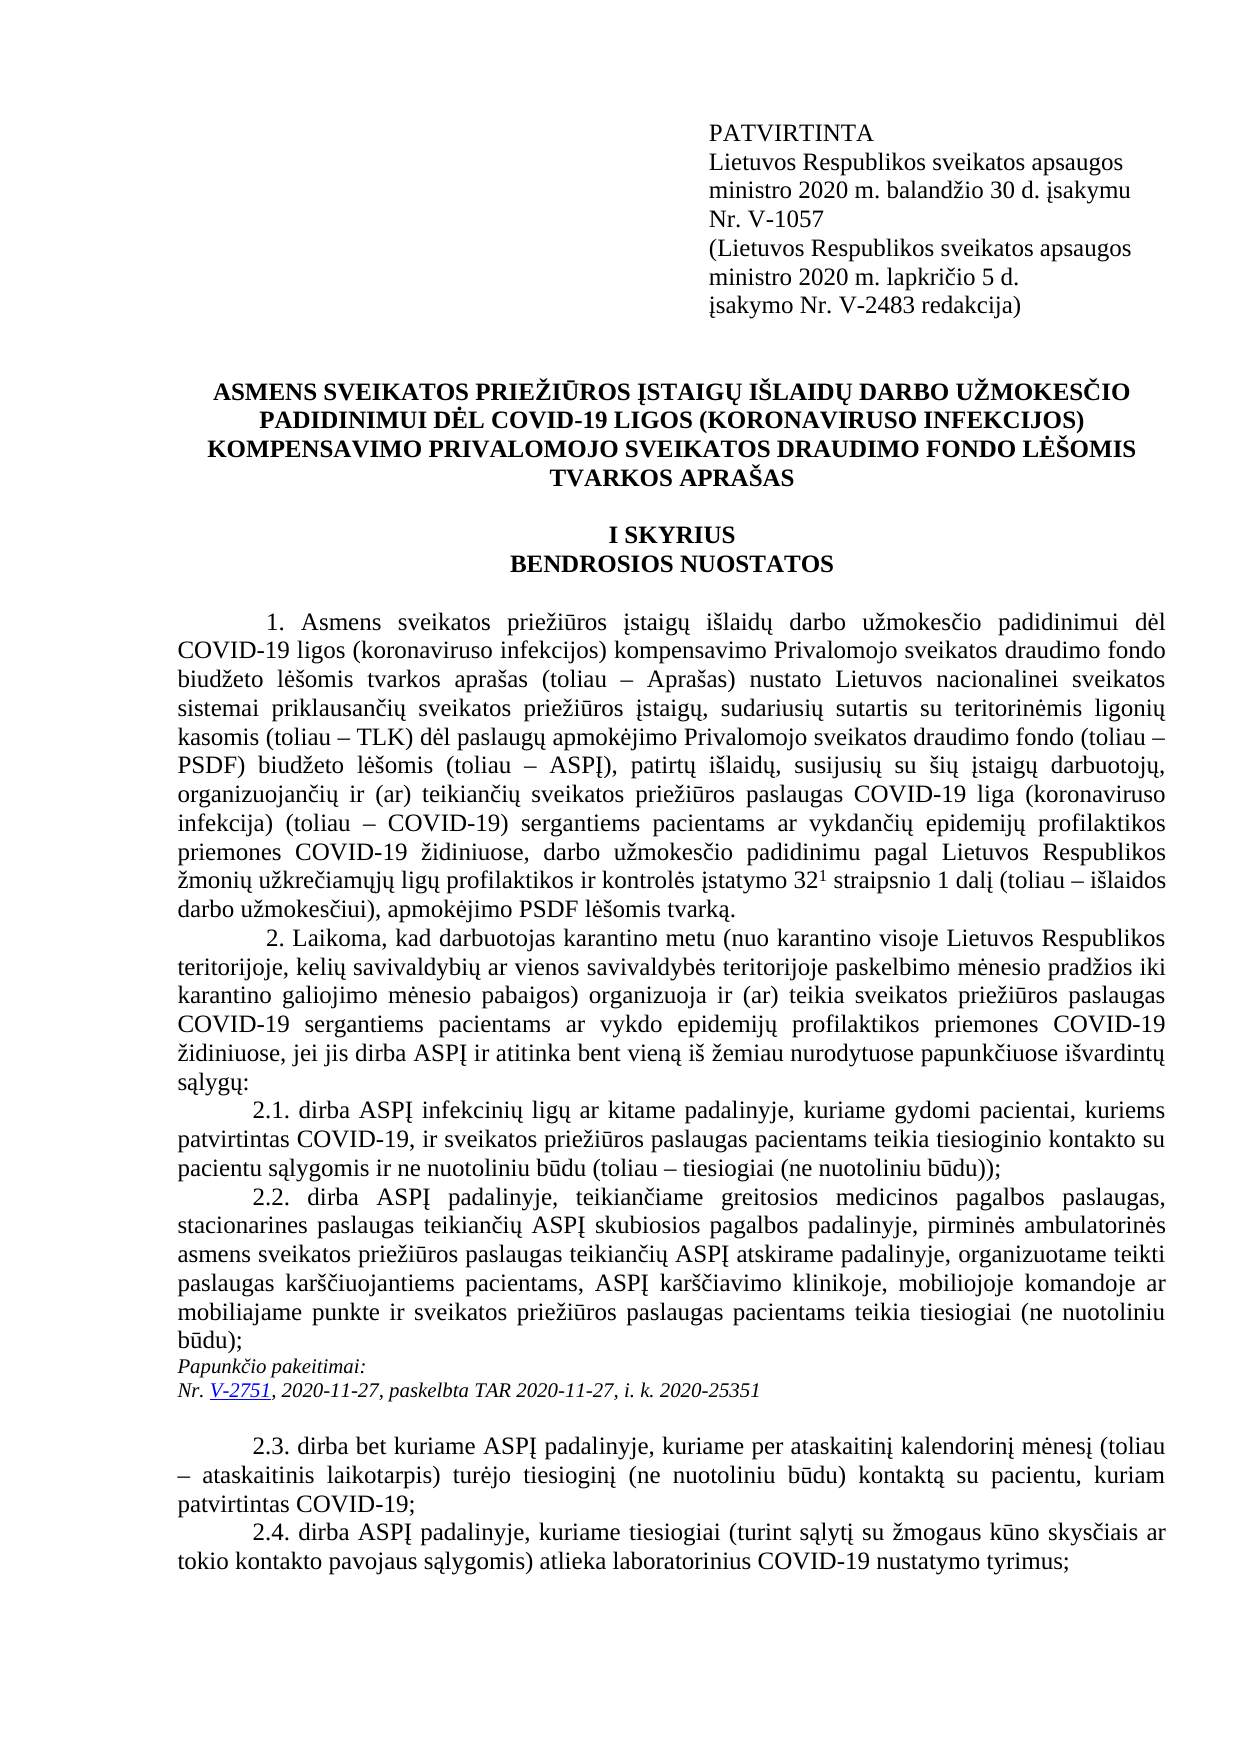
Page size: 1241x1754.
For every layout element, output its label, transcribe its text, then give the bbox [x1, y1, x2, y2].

text I SKYRIUS [177, 521, 1167, 549]
text Lietuvos Respublikos sveikatos apsaugos [177, 147, 1167, 176]
text Nr. V-2751, 2020-11-27, paskelbta TAR 2020-11-27, i. k. 2020-25351 [177, 1378, 1167, 1402]
text ASMENS SVEIKATOS PRIEŽIŪROS ĮSTAIGŲ IŠLAIDŲ DARBO UŽMOKESČIO PADIDINIMUI DĖL COVID-19 LIGOS (KORONAVIRUSO INFEKCIJOS) KOMPENSAVIMO PRIVALOMOJO SVEIKATOS DRAUDIMO FONDO LĖŠOMIS TVARKOS APRAŠAS [177, 377, 1167, 492]
text 1. Asmens sveikatos priežiūros įstaigų išlaidų darbo užmokesčio padidinimui dėl COVID-19 ligos (koronaviruso infekcijos) kompensavimo Privalomojo sveikatos draudimo fondo biudžeto lėšomis tvarkos aprašas (toliau – Aprašas) nustato Lietuvos nacionalinei sveikatos sistemai priklausančių sveikatos priežiūros įstaigų, sudariusių sutartis su teritorinėmis ligonių kasomis (toliau – TLK) dėl paslaugų apmokėjimo Privalomojo sveikatos draudimo fondo (toliau – PSDF) biudžeto lėšomis (toliau – ASPĮ), patirtų išlaidų, susijusių su šių įstaigų darbuotojų, organizuojančių ir (ar) teikiančių sveikatos priežiūros paslaugas COVID-19 liga (koronaviruso infekcija) (toliau – COVID-19) sergantiems pacientams ar vykdančių epidemijų profilaktikos priemones COVID-19 židiniuose, darbo užmokesčio padidinimu pagal Lietuvos Respublikos žmonių užkrečiamųjų ligų profilaktikos ir kontrolės įstatymo 321 straipsnio 1 dalį (toliau – išlaidos darbo užmokesčiui), apmokėjimo PSDF lėšomis tvarką. [177, 607, 1167, 923]
text 2.4. dirba ASPĮ padalinyje, kuriame tiesiogiai (turint sąlytį su žmogaus kūno skysčiais ar tokio kontakto pavojaus sąlygomis) atlieka laboratorinius COVID-19 nustatymo tyrimus; [177, 1517, 1167, 1575]
text 2.3. dirba bet kuriame ASPĮ padalinyje, kuriame per ataskaitinį kalendorinį mėnesį (toliau – ataskaitinis laikotarpis) turėjo tiesioginį (ne nuotoliniu būdu) kontaktą su pacientu, kuriam patvirtintas COVID-19; [177, 1431, 1167, 1517]
text 2.2. dirba ASPĮ padalinyje, teikiančiame greitosios medicinos pagalbos paslaugas, stacionarines paslaugas teikiančių ASPĮ skubiosios pagalbos padalinyje, pirminės ambulatorinės asmens sveikatos priežiūros paslaugas teikiančių ASPĮ atskirame padalinyje, organizuotame teikti paslaugas karščiuojantiems pacientams, ASPĮ karščiavimo klinikoje, mobiliojoje komandoje ar mobiliajame punkte ir sveikatos priežiūros paslaugas pacientams teikia tiesiogiai (ne nuotoliniu būdu); [177, 1182, 1167, 1354]
text 2.1. dirba ASPĮ infekcinių ligų ar kitame padalinyje, kuriame gydomi pacientai, kuriems patvirtintas COVID-19, ir sveikatos priežiūros paslaugas pacientams teikia tiesioginio kontakto su pacientu sąlygomis ir ne nuotoliniu būdu (toliau – tiesiogiai (ne nuotoliniu būdu)); [177, 1096, 1167, 1182]
text Nr. V-1057 [177, 204, 1167, 233]
text ministro 2020 m. balandžio 30 d. įsakymu [177, 176, 1167, 204]
text 2. Laikoma, kad darbuotojas karantino metu (nuo karantino visoje Lietuvos Respublikos teritorijoje, kelių savivaldybių ar vienos savivaldybės teritorijoje paskelbimo mėnesio pradžios iki karantino galiojimo mėnesio pabaigos) organizuoja ir (ar) teikia sveikatos priežiūros paslaugas COVID-19 sergantiems pacientams ar vykdo epidemijų profilaktikos priemones COVID-19 židiniuose, jei jis dirba ASPĮ ir atitinka bent vieną iš žemiau nurodytuose papunkčiuose išvardintų sąlygų: [177, 923, 1167, 1096]
text ministro 2020 m. lapkričio 5 d. [177, 262, 1167, 291]
text BENDROSIOS NUOSTATOS [177, 549, 1167, 578]
text (Lietuvos Respublikos sveikatos apsaugos [177, 233, 1167, 262]
text įsakymo Nr. V-2483 redakcija) [177, 291, 1167, 319]
text Papunkčio pakeitimai: [177, 1354, 1167, 1378]
text PATVIRTINTA [177, 118, 1167, 147]
